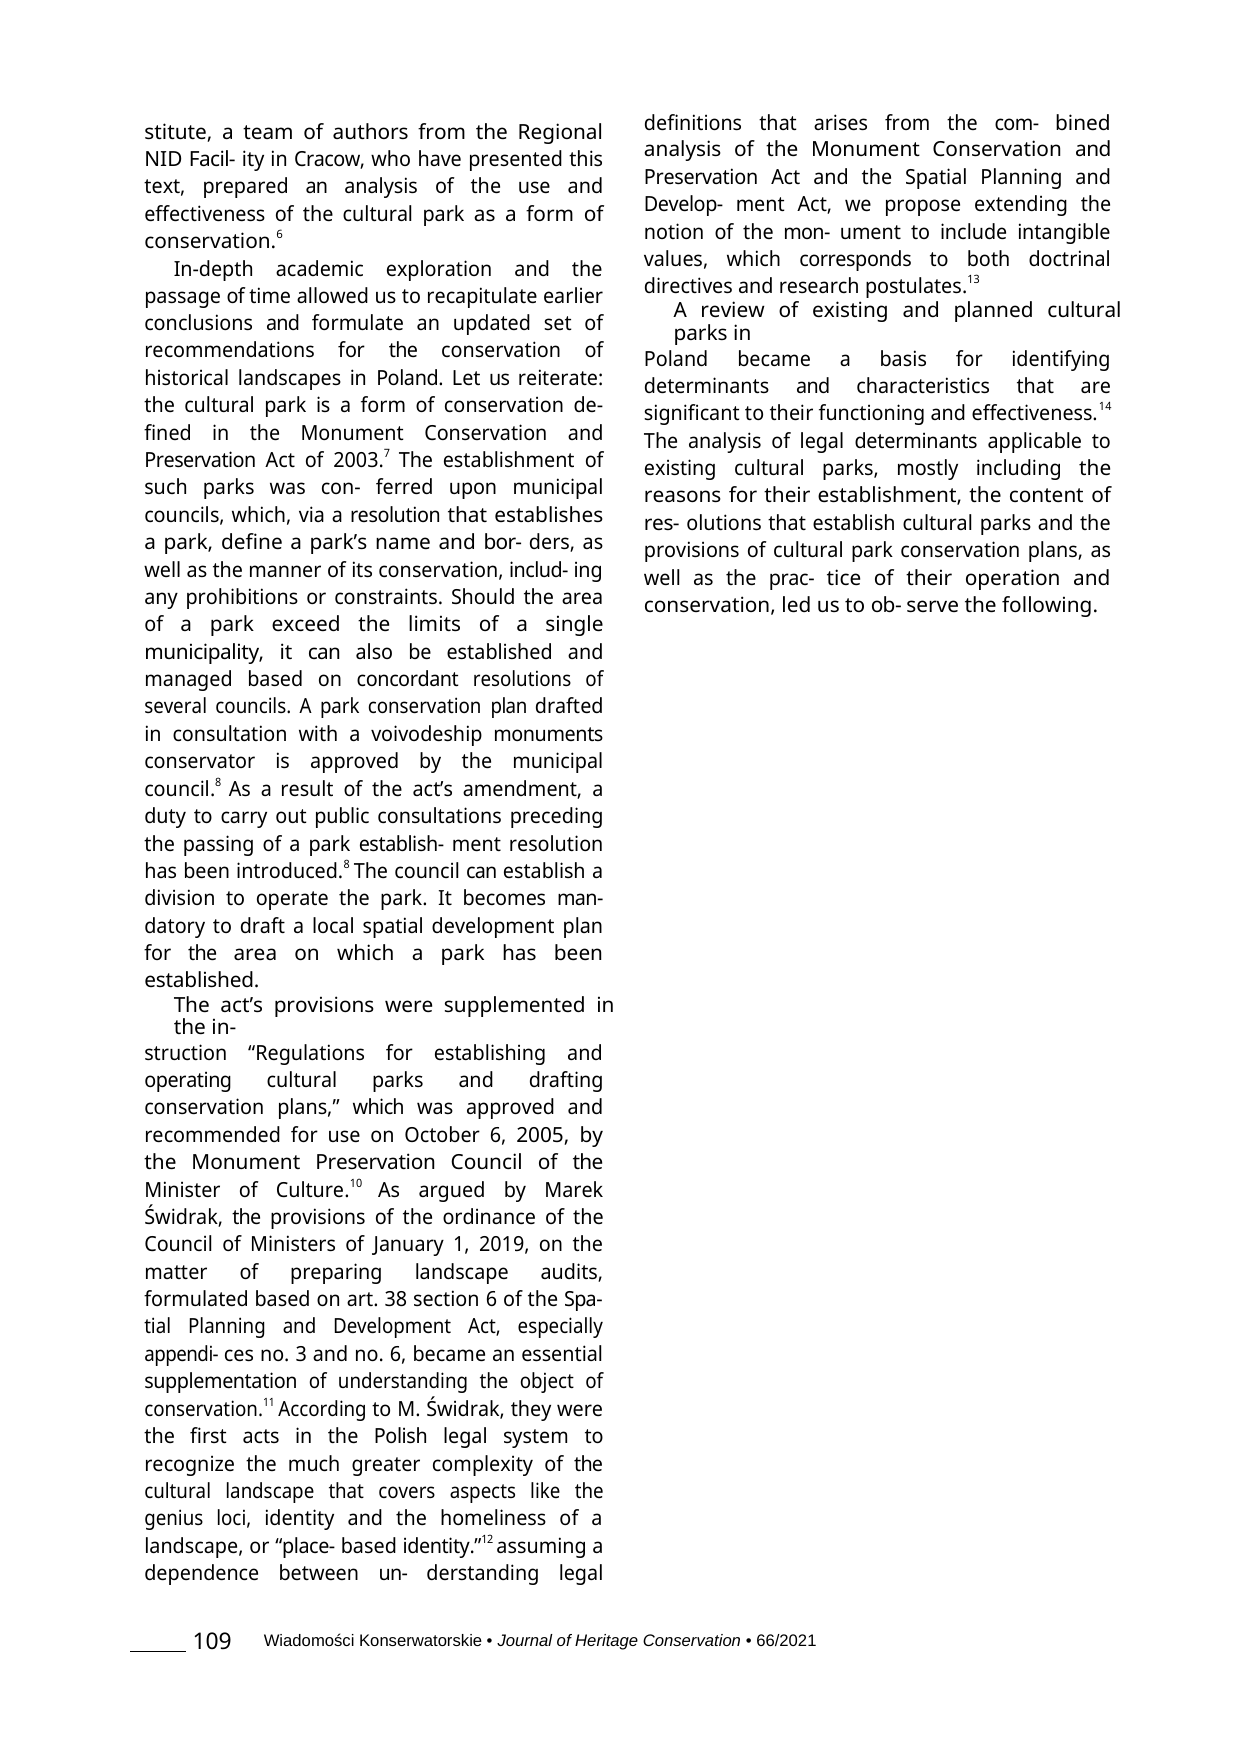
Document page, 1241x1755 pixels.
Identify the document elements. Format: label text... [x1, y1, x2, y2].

text Poland became a basis for identifying determinants and characteristics that are significant to their functioning and effectiveness.14 The analysis of legal determinants applicable to existing cultural parks, mostly including the reasons for their establishment, the content of res- olutions that establish cultural parks and the provisions of cultural park conservation plans, as well as the prac- tice of their operation and conservation, led us to ob- serve the following. [644, 345, 1111, 619]
text stitute, a team of authors from the Regional NID Facil- ity in Cracow, who have presented this text, prepared an analysis of the use and effectiveness of the cultural park as a form of conservation.6 [144, 118, 603, 254]
text struction “Regulations for establishing and operating cultural parks and drafting conservation plans,” which was approved and recommended for use on October 6, 2005, by the Monument Preservation Council of the Minister of Culture.10 As argued by Marek Świdrak, the provisions of the ordinance of the Council of Ministers of January 1, 2019, on the matter of preparing landscape audits, formulated based on art. 38 section 6 of the Spa- tial Planning and Development Act, especially appendi- ces no. 3 and no. 6, became an essential supplementation of understanding the object of conservation.11 According to M. Świdrak, they were the first acts in the Polish legal system to recognize the much greater complexity of the cultural landscape that covers aspects like the genius loci, identity and the homeliness of a landscape, or “place- based identity.”12 assuming a dependence between un- derstanding legal [144, 1039, 603, 1587]
text The act’s provisions were supplemented in the in- [173, 994, 614, 1039]
text In-depth academic exploration and the passage of time allowed us to recapitulate earlier conclusions and formulate an updated set of recommendations for the conservation of historical landscapes in Poland. Let us reiterate: the cultural park is a form of conservation de- fined in the Monument Conservation and Preservation Act of 2003.7 The establishment of such parks was con- ferred upon municipal councils, which, via a resolution that establishes a park, define a park’s name and bor- ders, as well as the manner of its conservation, includ- ing any prohibitions or constraints. Should the area of a park exceed the limits of a single municipality, it can also be established and managed based on concordant resolutions of several councils. A park conservation plan drafted in consultation with a voivodeship monuments conservator is approved by the municipal council.8 As a result of the act’s amendment, a duty to carry out public consultations preceding the passing of a park establish- ment resolution has been introduced.8 The council can establish a division to operate the park. It becomes man- datory to draft a local spatial development plan for the area on which a park has been established. [144, 254, 603, 994]
text definitions that arises from the com- bined analysis of the Monument Conservation and Preservation Act and the Spatial Planning and Develop- ment Act, we propose extending the notion of the mon- ument to include intangible values, which corresponds to both doctrinal directives and research postulates.13 [644, 108, 1111, 300]
text A review of existing and planned cultural parks in [673, 300, 1122, 345]
